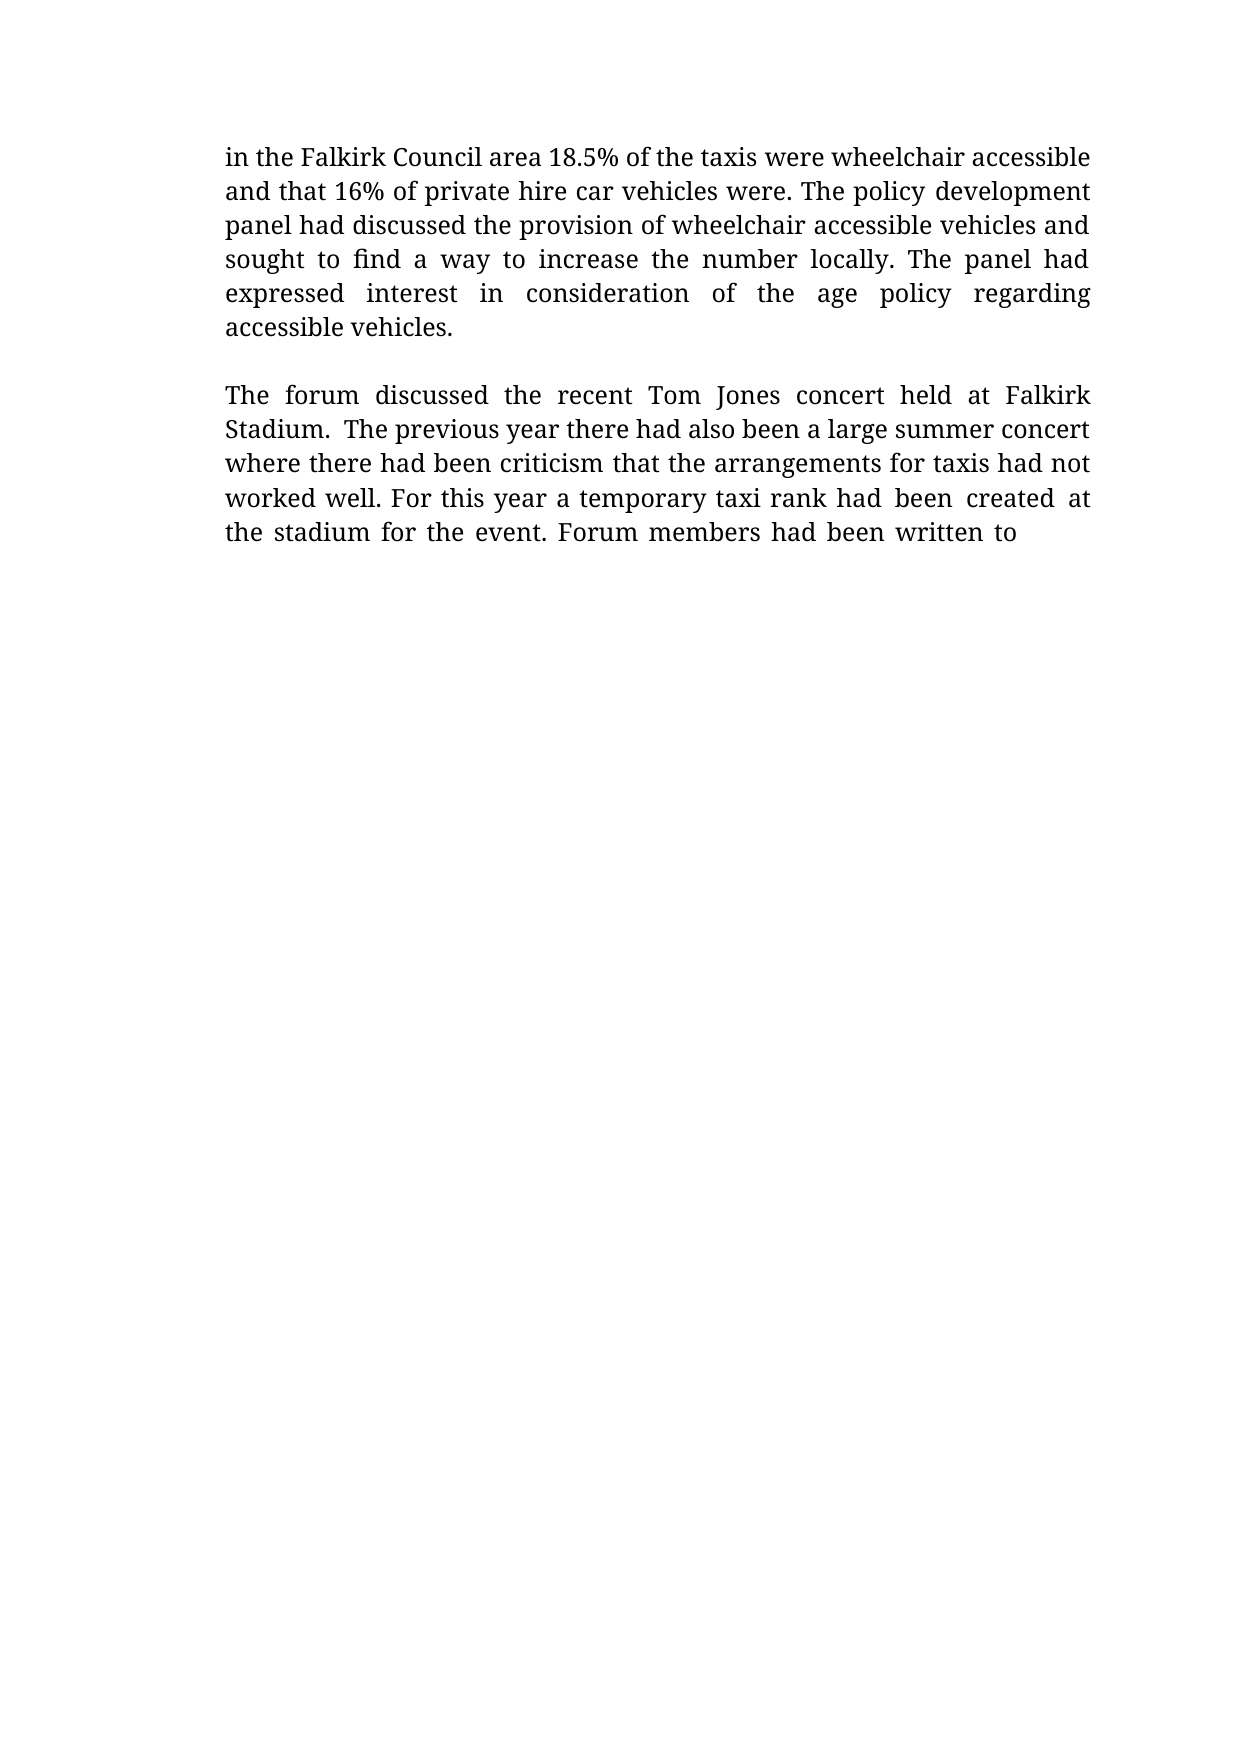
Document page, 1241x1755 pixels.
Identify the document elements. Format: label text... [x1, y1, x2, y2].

text in the Falkirk Council area 18.5% of the taxis were wheelchair accessible and that 16% of private hire car vehicles were. The policy development panel had discussed the provision of wheelchair accessible vehicles and sought to find a way to increase the number locally. The panel had expressed interest in consideration of the age policy regarding accessible vehicles. [225, 139, 1091, 344]
text The forum discussed the recent Tom Jones concert held at Falkirk Stadium. The previous year there had also been a large summer concert where there had been criticism that the arrangements for taxis had not worked well. For this year a temporary taxi rank had been created at the stadium for the event. Forum members had been written to [225, 378, 1091, 548]
